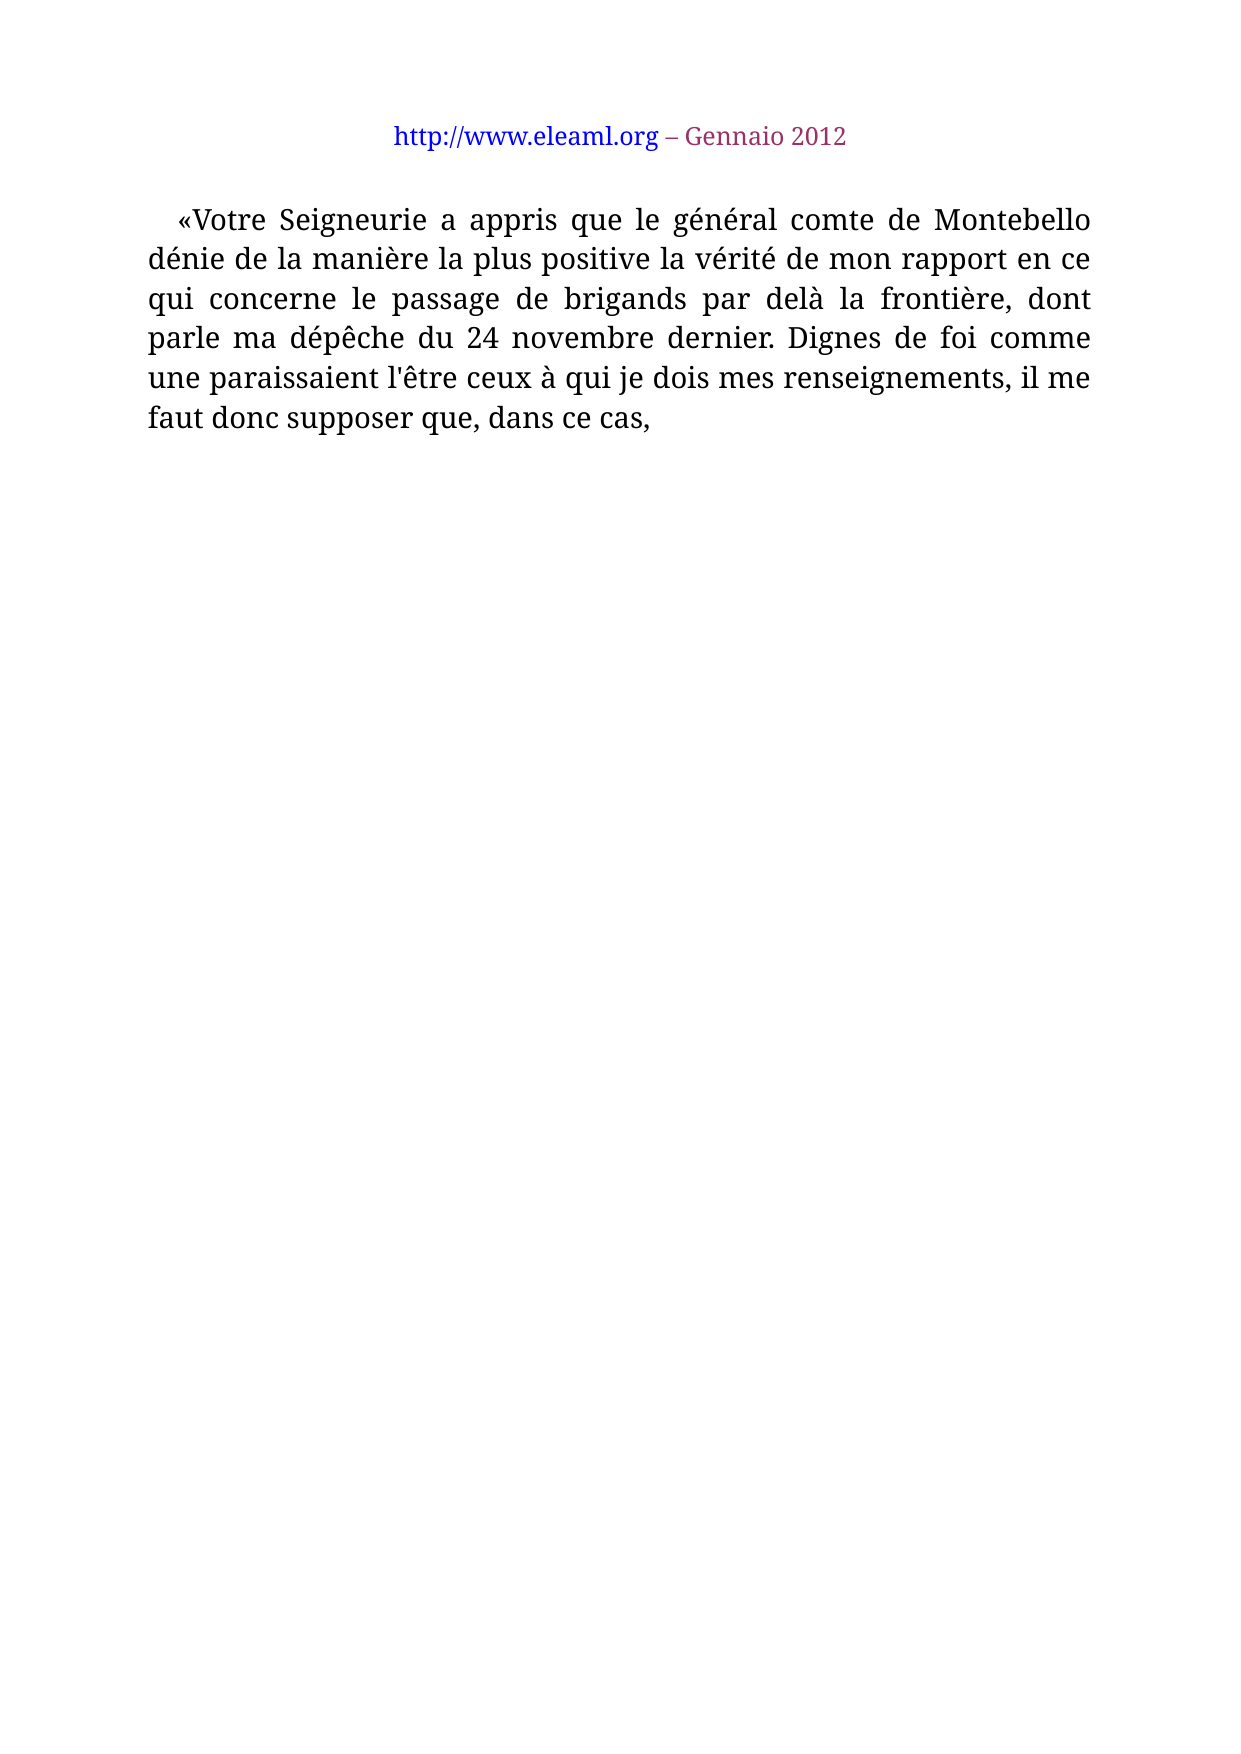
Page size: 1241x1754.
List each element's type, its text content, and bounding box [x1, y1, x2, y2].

text «Votre Seigneurie a appris que le général comte de Montebello dénie de la manière la plus positive la vérité de mon rapport en ce qui concerne le passage de brigands par delà la frontière, dont parle ma dépêche du 24 novembre dernier. Dignes de foi comme une paraissaient l'être ceux à qui je dois mes renseignements, il me faut donc supposer que, dans ce cas, [148, 199, 1093, 437]
